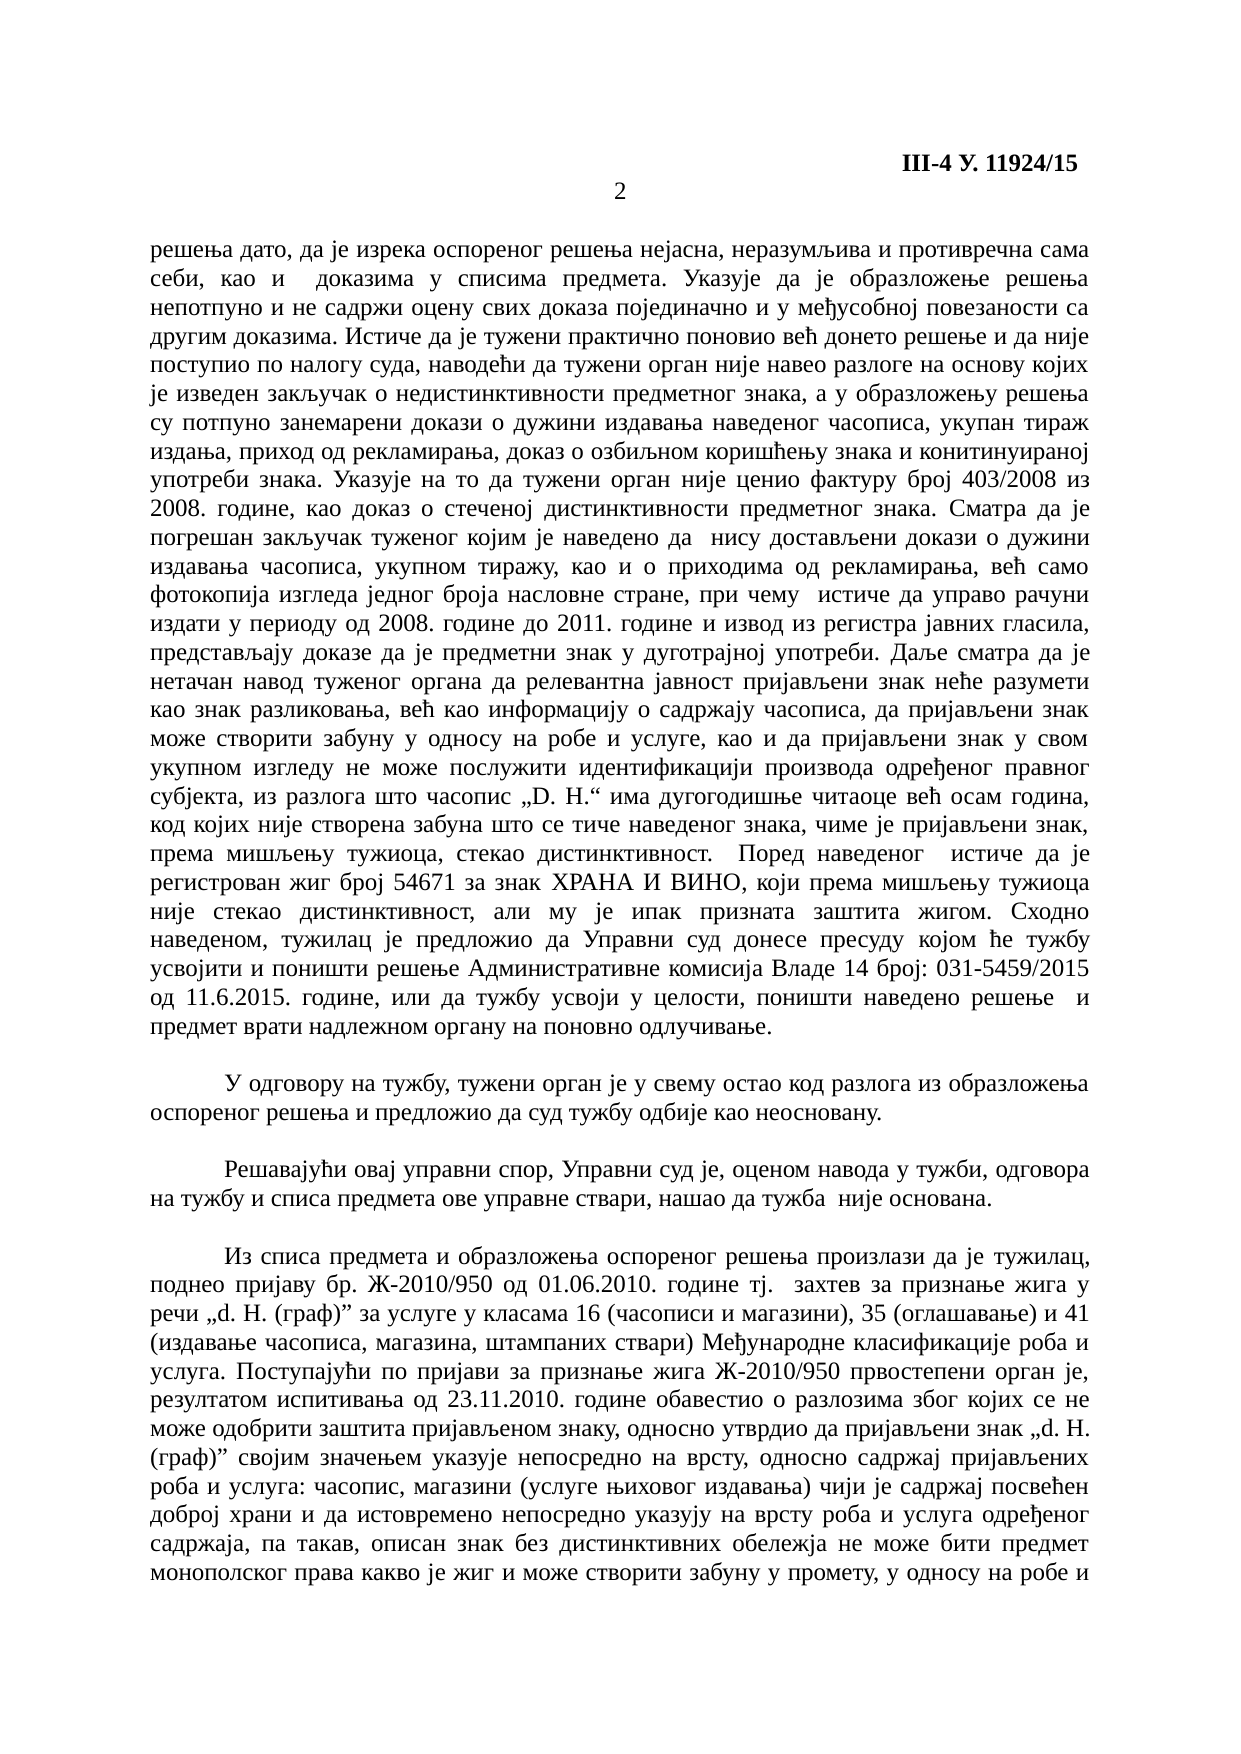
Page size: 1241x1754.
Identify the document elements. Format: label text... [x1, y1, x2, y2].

text У одговору на тужбу, тужени орган је у свему остао код разлога из образложења оспореног решења и предложио да суд тужбу одбије као неосновану. [150, 1068, 1090, 1126]
text решења дато, да је изрека оспореног решења нејасна, неразумљива и противречна сама себи, као и доказима у списима предмета. Указује да је образложење решења непотпуно и не садржи оцену свих доказа појединачно и у међусобној повезаности са другим доказима. Истиче да је тужени практично поновио већ донето решење и да није поступио по налогу суда, наводећи да тужени орган није навео разлоге на основу којих је изведен закључак о недистинктивности предметног знака, a у образложењу решења су потпуно занемарени докази о дужини издавања наведеног часописа, укупан тираж издања, приход од рекламирања, доказ о озбиљном коришћењу знака и конитинуираној употреби знака. Указује на то да тужени орган није ценио фактуру број 403/2008 из 2008. године, као доказ о стеченој дистинктивности предметног знака. Сматра да је погрешан закључак туженог којим је наведено да нису достављени докази о дужини издавања часописа, укупном тиражу, као и о приходима од рекламирања, већ само фотокопија изгледа једног броја насловне стране, при чему истиче да управо рачуни издати у периоду од 2008. године до 2011. године и извод из регистра јавних гласила, представљају доказе да је предметни знак у дуготрајној употреби. Даље сматра да је нетачан навод туженог органа да релевантна јавност пријављени знак неће разумети као знак разликовања, већ као информацију о садржају часописа, да пријављени знак може створити забуну у односу на робе и услуге, као и да пријављени знак у свом укупном изгледу не може послужити идентификацији производа одређеног правног субјекта, из разлога што часопис „D. H.“ има дугогодишње читаоце већ осам година, код којих није створена забуна што се тиче наведеног знака, чиме је пријављени знак, према мишљењу тужиоца, стекао дистинктивност. Поред наведеног истиче да је регистрован жиг број 54671 за знак ХРАНА И ВИНО, који према мишљењу тужиоца није стекао дистинктивност, али му је ипак призната заштита жигом. Сходно наведеном, тужилац је предложио да Управни суд донесе пресуду којом ће тужбу усвојити и поништи решење Административне комисија Владе 14 број: 031-5459/2015 од 11.6.2015. године, или да тужбу усвоји у целости, поништи наведено решење и предмет врати надлежном органу на поновно одлучивање. [150, 234, 1090, 1039]
text Решавајући овај управни спор, Управни суд је, оценом навода у тужби, одговора на тужбу и списа предмета ове управне ствари, нашао да тужба није основана. [150, 1154, 1090, 1212]
text Из списа предмета и образложења оспореног решења произлази да је тужилац, поднео пријаву бр. Ж-2010/950 од 01.06.2010. године тј. захтев за признање жига у речи „d. H. (граф)” за услуге у класама 16 (часописи и магазини), 35 (оглашавање) и 41 (издавање часописа, магазина, штампаних ствари) Међународне класификације роба и услуга. Поступајући по пријави за признање жига Ж-2010/950 првостепени орган је, резултатом испитивања од 23.11.2010. године обавестио о разлозима због којих се не може одобрити заштита пријављеном знаку, односно утврдио да пријављени знак „d. H. (граф)” својим значењем указује непосредно на врсту, односно садржај пријављених роба и услуга: часопис, магазини (услуге њиховог издавања) чији је садржај посвећен доброј храни и да истовремено непосредно указују на врсту роба и услуга одређеног садржаја, па такав, описан знак без дистинктивних обележја не може бити предмет монополског права какво је жиг и може створити забуну у промету, у односу на робе и [150, 1241, 1090, 1586]
